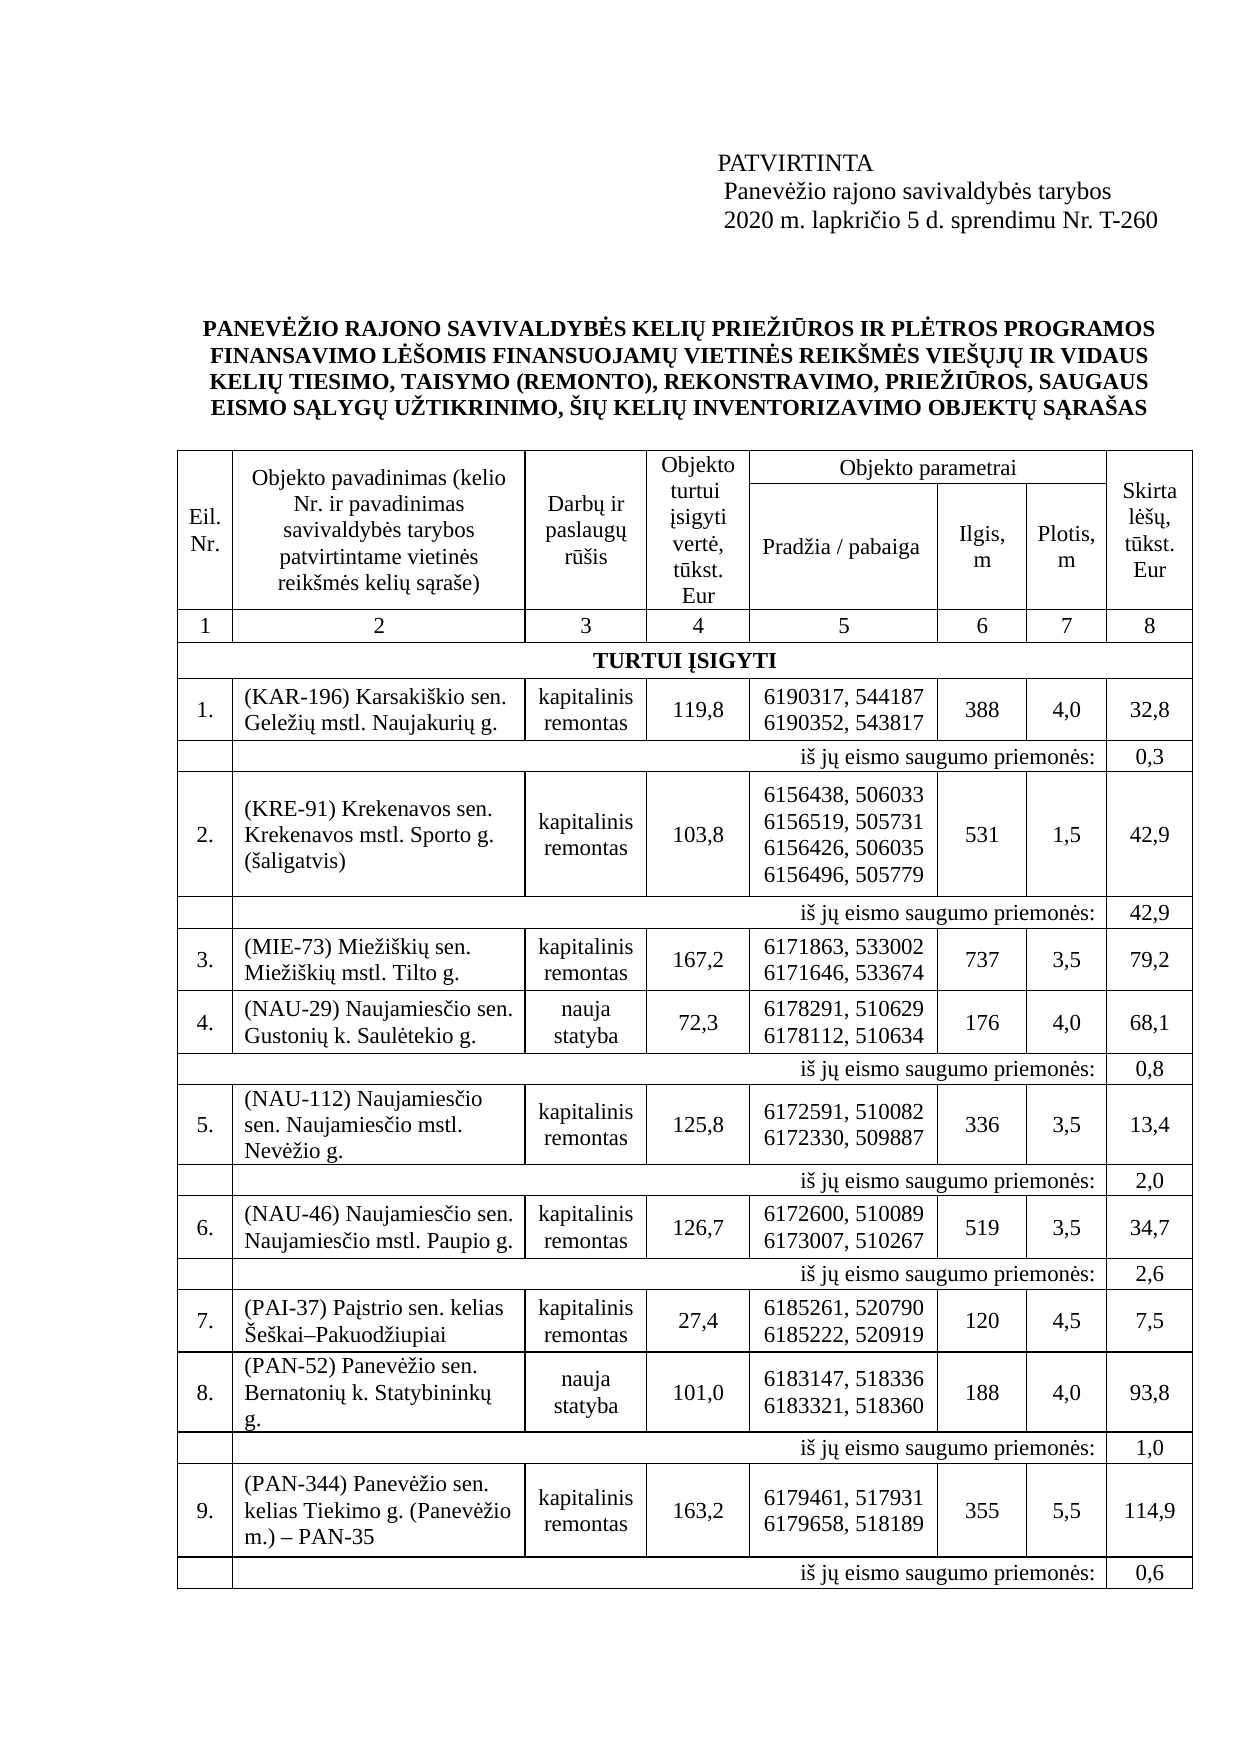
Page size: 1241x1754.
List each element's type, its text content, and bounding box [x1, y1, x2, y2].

table_cell 3. [178, 929, 232, 990]
table_cell 103,8 [647, 772, 749, 896]
table_cell kapitalinis remontas [526, 1196, 646, 1258]
table_cell 6. [178, 1196, 232, 1258]
table_cell 72,3 [647, 991, 749, 1052]
table_cell 68,1 [1107, 991, 1192, 1052]
table_cell 101,0 [647, 1353, 749, 1431]
table_cell 6171863, 533002 6171646, 533674 [750, 929, 937, 990]
table_cell (PAN-52) Panevėžio sen. Bernatonių k. Statybininkų g. [233, 1353, 524, 1431]
table_cell 6183147, 518336 6183321, 518360 [750, 1353, 937, 1431]
table_cell 42,9 [1107, 897, 1192, 927]
table_header Darbų ir paslaugų rūšis [526, 451, 646, 609]
table_cell 6 [938, 610, 1026, 642]
table_cell 5. [178, 1085, 232, 1164]
table_cell nauja statyba [526, 1353, 646, 1431]
table_cell 27,4 [647, 1290, 749, 1351]
table_cell (KAR-196) Karsakiškio sen. Geležių mstl. Naujakurių g. [233, 679, 524, 740]
table_header Eil. Nr. [178, 451, 232, 609]
table_cell 519 [938, 1196, 1026, 1258]
table_cell 7. [178, 1290, 232, 1351]
table_cell 0,6 [1107, 1558, 1192, 1588]
table_cell 355 [938, 1464, 1026, 1556]
table_cell 120 [938, 1290, 1026, 1351]
table_cell 79,2 [1107, 929, 1192, 990]
table_cell 1,5 [1027, 772, 1106, 896]
table_cell 4,0 [1027, 679, 1106, 740]
text PANEVĖŽIO RAJONO SAVIVALDYBĖS KELIŲ PRIEŽIŪROS IR PLĖTROS PROGRAMOS FINANSAVIMO LĖŠOMIS FINANSUOJAMŲ VIETINĖS REIKŠMĖS VIEŠŲJŲ IR VIDAUS KELIŲ TIESIMO, TAISYMO (REMONTO), REKONSTRAVIMO, PRIEŽIŪROS, SAUGAUS EISMO SĄLYGŲ UŽTIKRINIMO, ŠIŲ KELIŲ INVENTORIZAVIMO OBJEKTŲ SĄRAŠAS [177, 315, 1181, 421]
table_cell Pradžia / pabaiga [750, 484, 937, 609]
table_cell 167,2 [647, 929, 749, 990]
table_cell 388 [938, 679, 1026, 740]
table_cell 6190317, 544187 6190352, 543817 [750, 679, 937, 740]
table_cell (NAU-29) Naujamiesčio sen. Gustonių k. Saulėtekio g. [233, 991, 524, 1052]
table_header Skirta lėšų, tūkst. Eur [1107, 451, 1192, 609]
table_cell 0,8 [1107, 1054, 1192, 1084]
table_cell 737 [938, 929, 1026, 990]
table_cell 4,0 [1027, 991, 1106, 1052]
table_cell 32,8 [1107, 679, 1192, 740]
table_header Objekto parametrai [750, 451, 1106, 483]
table_cell kapitalinis remontas [526, 1085, 646, 1164]
table_cell [178, 1558, 232, 1588]
table_cell 13,4 [1107, 1085, 1192, 1164]
table_cell 6178291, 510629 6178112, 510634 [750, 991, 937, 1052]
table_cell kapitalinis remontas [526, 1290, 646, 1351]
table_cell 2 [233, 610, 524, 642]
table_cell 6172591, 510082 6172330, 509887 [750, 1085, 937, 1164]
table_cell 1. [178, 679, 232, 740]
table_cell 3 [526, 610, 646, 642]
table_cell 3,5 [1027, 1196, 1106, 1258]
table_cell 9. [178, 1464, 232, 1556]
table_cell (MIE-73) Miežiškių sen. Miežiškių mstl. Tilto g. [233, 929, 524, 990]
table_cell 93,8 [1107, 1353, 1192, 1431]
table_cell 188 [938, 1353, 1026, 1431]
table_cell 34,7 [1107, 1196, 1192, 1258]
table_cell 2,0 [1107, 1165, 1192, 1195]
table_cell 3,5 [1027, 929, 1106, 990]
table_cell 4. [178, 991, 232, 1052]
table_cell 119,8 [647, 679, 749, 740]
table_header Objekto pavadinimas (kelio Nr. ir pavadinimas savivaldybės tarybos patvirtintame vietinės reikšmės kelių sąraše) [233, 451, 524, 609]
table_cell iš jų eismo saugumo priemonės: [233, 1558, 1106, 1588]
table_cell [178, 741, 232, 771]
table_cell 1,0 [1107, 1433, 1192, 1463]
table_cell 4 [647, 610, 749, 642]
table_cell iš jų eismo saugumo priemonės: [233, 1433, 1106, 1463]
text 2020 m. lapkričio 5 d. sprendimu Nr. T-260 [177, 205, 1181, 263]
table_cell kapitalinis remontas [526, 772, 646, 896]
table_cell 6179461, 517931 6179658, 518189 [750, 1464, 937, 1556]
table_cell 6156438, 506033 6156519, 505731 6156426, 506035 6156496, 505779 [750, 772, 937, 896]
table_cell (PAI-37) Paįstrio sen. kelias Šeškai–Pakuodžiupiai [233, 1290, 524, 1351]
table_cell iš jų eismo saugumo priemonės: [233, 1165, 1106, 1195]
text PATVIRTINTA [582, 148, 1181, 176]
table_cell Plotis, m [1027, 484, 1106, 609]
table_cell iš jų eismo saugumo priemonės: [233, 741, 1106, 771]
table_cell iš jų eismo saugumo priemonės: [178, 1054, 1106, 1084]
table_cell Ilgis, m [938, 484, 1026, 609]
table_cell 8. [178, 1353, 232, 1431]
table_cell 2,6 [1107, 1259, 1192, 1289]
table_cell TURTUI ĮSIGYTI [178, 643, 1192, 677]
table_cell 7,5 [1107, 1290, 1192, 1351]
table_cell [178, 1259, 232, 1289]
table_cell 6185261, 520790 6185222, 520919 [750, 1290, 937, 1351]
table_header Objekto turtui įsigyti vertė, tūkst. Eur [647, 451, 749, 609]
table_cell (KRE-91) Krekenavos sen. Krekenavos mstl. Sporto g. (šaligatvis) [233, 772, 524, 896]
table_cell (PAN-344) Panevėžio sen. kelias Tiekimo g. (Panevėžio m.) – PAN-35 [233, 1464, 524, 1556]
table_cell 2. [178, 772, 232, 896]
table_cell 336 [938, 1085, 1026, 1164]
table_cell 42,9 [1107, 772, 1192, 896]
table_cell 125,8 [647, 1085, 749, 1164]
table_cell 6172600, 510089 6173007, 510267 [750, 1196, 937, 1258]
table_cell kapitalinis remontas [526, 679, 646, 740]
table_cell [178, 1433, 232, 1463]
table_cell 5 [750, 610, 937, 642]
table_cell iš jų eismo saugumo priemonės: [233, 897, 1106, 927]
table_cell 4,5 [1027, 1290, 1106, 1351]
table_cell (NAU-112) Naujamiesčio sen. Naujamiesčio mstl. Nevėžio g. [233, 1085, 524, 1164]
table_cell 4,0 [1027, 1353, 1106, 1431]
table_cell 7 [1027, 610, 1106, 642]
table_cell 5,5 [1027, 1464, 1106, 1556]
table_cell [178, 1165, 232, 1195]
table_cell (NAU-46) Naujamiesčio sen. Naujamiesčio mstl. Paupio g. [233, 1196, 524, 1258]
text Panevėžio rajono savivaldybės tarybos [177, 176, 1181, 205]
table_cell 531 [938, 772, 1026, 896]
table_cell 8 [1107, 610, 1192, 642]
table_cell 3,5 [1027, 1085, 1106, 1164]
table_cell [178, 897, 232, 927]
table_cell iš jų eismo saugumo priemonės: [233, 1259, 1106, 1289]
table_cell 1 [178, 610, 232, 642]
table_cell 126,7 [647, 1196, 749, 1258]
table_cell 0,3 [1107, 741, 1192, 771]
table_cell nauja statyba [526, 991, 646, 1052]
table_cell 163,2 [647, 1464, 749, 1556]
table_cell kapitalinis remontas [526, 1464, 646, 1556]
table_cell 176 [938, 991, 1026, 1052]
table_cell 114,9 [1107, 1464, 1192, 1556]
table_cell kapitalinis remontas [526, 929, 646, 990]
